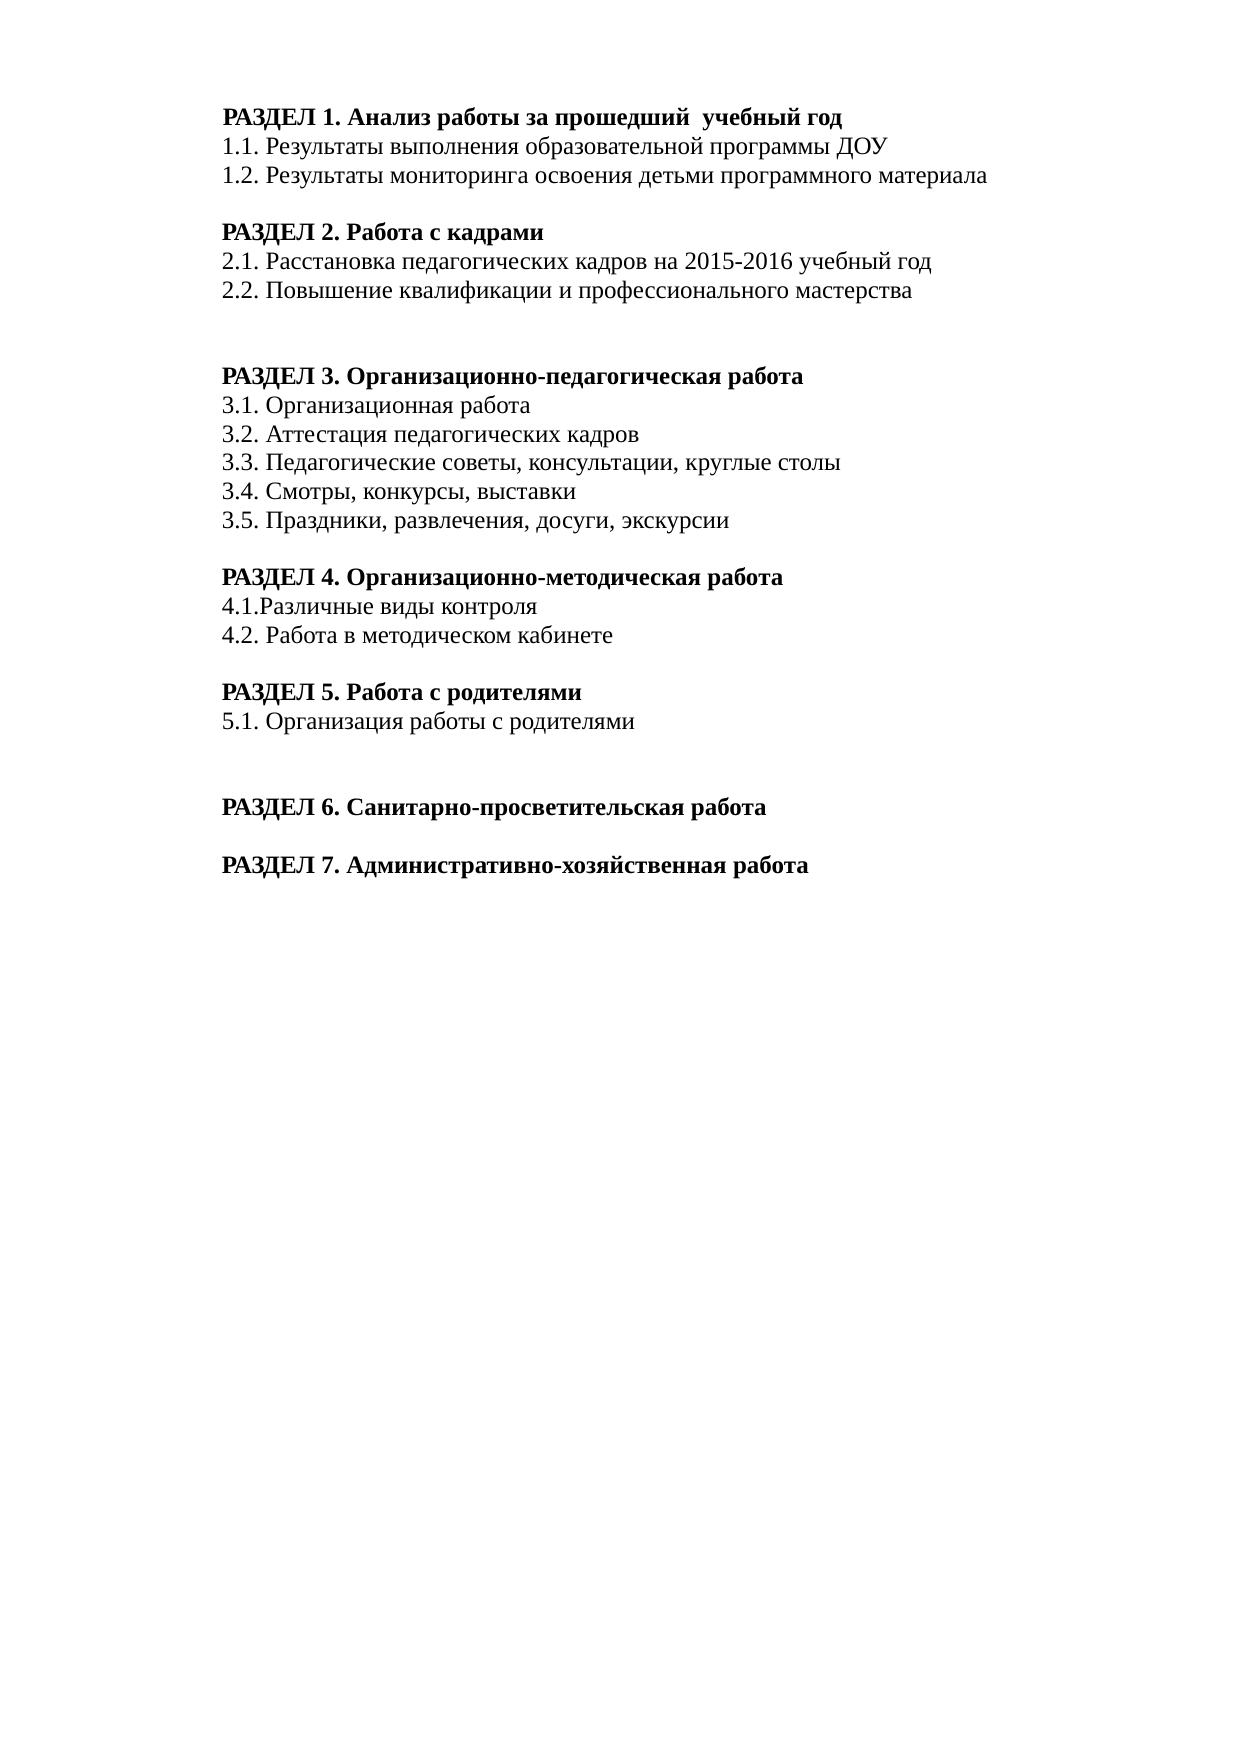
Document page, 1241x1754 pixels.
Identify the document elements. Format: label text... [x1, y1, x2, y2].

text 3.1. Организационная работа [148, 390, 1152, 419]
text 3.3. Педагогические советы, консультации, круглые столы [148, 447, 1152, 476]
text 3.5. Праздники, развлечения, досуги, экскурсии [148, 505, 1152, 534]
text РАЗДЕЛ 5. Работа с родителями [148, 677, 1152, 706]
text РАЗДЕЛ 4. Организационно-методическая работа [148, 562, 1152, 591]
text 5.1. Организация работы с родителями [148, 706, 1152, 735]
text РАЗДЕЛ 6. Санитарно-просветительская работа [148, 792, 1152, 821]
text 2.2. Повышение квалификации и профессионального мастерства [148, 275, 1152, 304]
text 2.1. Расстановка педагогических кадров на 2015-2016 учебный год [148, 246, 1152, 275]
text РАЗДЕЛ 7. Административно-хозяйственная работа [148, 850, 1152, 879]
text 1.1. Результаты выполнения образовательной программы ДОУ [148, 131, 1152, 160]
text 3.2. Аттестация педагогических кадров [148, 419, 1152, 447]
text 4.2. Работа в методическом кабинете [148, 620, 1152, 649]
text 4.1.Различные виды контроля [148, 591, 1152, 620]
text РАЗДЕЛ 2. Работа с кадрами [148, 217, 1152, 246]
text 3.4. Смотры, конкурсы, выставки [148, 476, 1152, 505]
text РАЗДЕЛ 3. Организационно-педагогическая работа [148, 361, 1152, 390]
text 1.2. Результаты мониторинга освоения детьми программного материала [148, 160, 1152, 189]
text РАЗДЕЛ 1. Анализ работы за прошедший учебный год [148, 102, 1152, 131]
